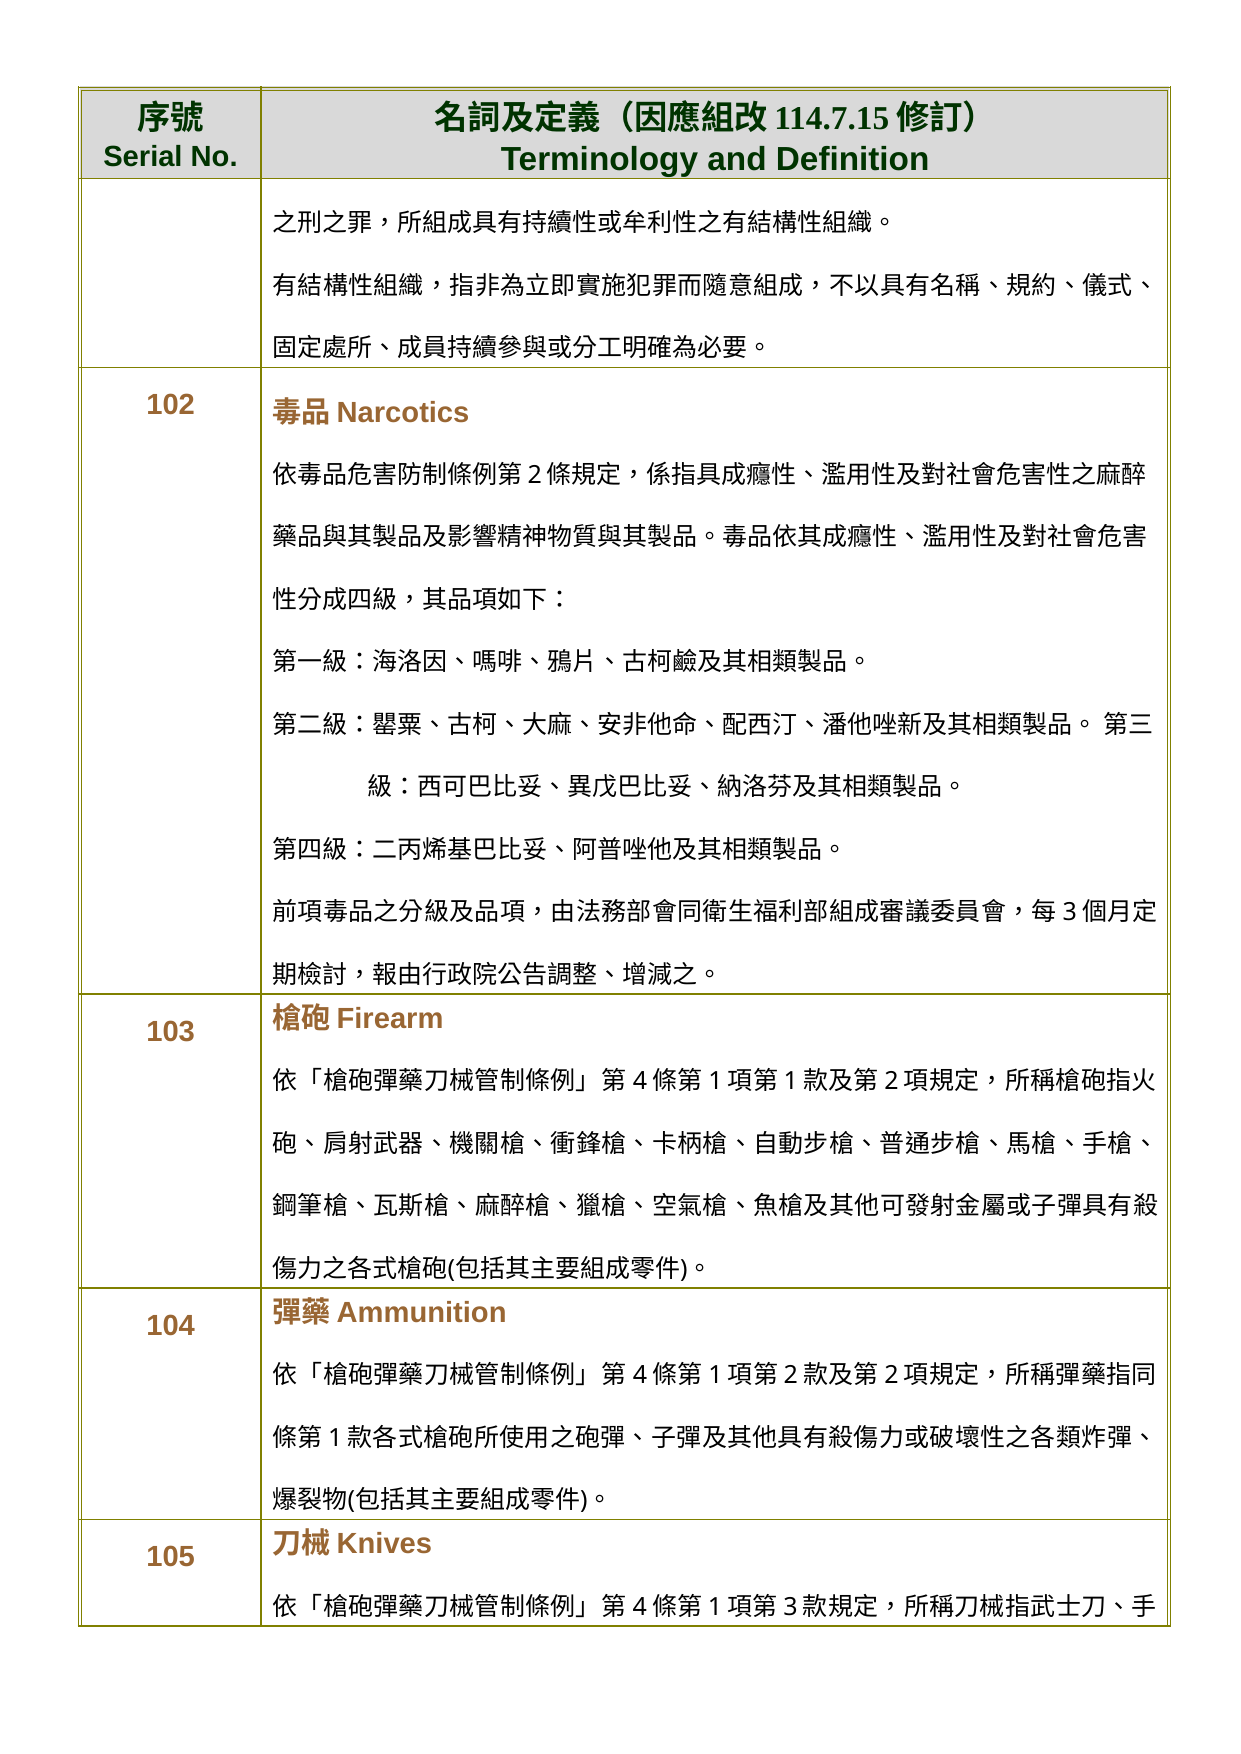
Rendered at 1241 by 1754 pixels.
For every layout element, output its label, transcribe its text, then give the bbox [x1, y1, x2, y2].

table_cell 104 [82, 1289, 260, 1518]
table_cell [82, 179, 260, 367]
table_cell 105 [82, 1520, 260, 1625]
table_cell 102 [82, 368, 260, 993]
table_cell 毒品Narcotics 依毒品危害防制條例第2條規定，係指具成癮性、濫用性及對社會危害性之麻醉藥品與其製品及影響精神物質與其製品。毒品依其成癮性、濫用性及對社會危害性分成四級，其品項如下： 第一級：海洛因、嗎啡、鴉片、古柯鹼及其相類製品。 第二級：罌粟、古柯、大麻、安非他命、配西汀、潘他唑新及其相類製品。 第三級：西可巴比妥、異戊巴比妥、納洛芬及其相類製品。 第四級：二丙烯基巴比妥、阿普唑他及其相類製品。 前項毒品之分級及品項，由法務部會同衛生福利部組成審議委員會，每3個月定期檢討，報由行政院公告調整、增減之。 [262, 368, 1167, 993]
table_header 序號 Serial No. [82, 91, 260, 178]
table_cell 刀械Knives 依「槍砲彈藥刀械管制條例」第4條第1項第3款規定，所稱刀械指武士刀、手 [262, 1520, 1167, 1625]
table_cell 103 [82, 995, 260, 1287]
table_cell 槍砲Firearm 依「槍砲彈藥刀械管制條例」第4條第1項第1款及第2項規定，所稱槍砲指火砲、肩射武器、機關槍、衝鋒槍、卡柄槍、自動步槍、普通步槍、馬槍、手槍、鋼筆槍、瓦斯槍、麻醉槍、獵槍、空氣槍、魚槍及其他可發射金屬或子彈具有殺傷力之各式槍砲(包括其主要組成零件)。 [262, 995, 1167, 1287]
table_cell 之刑之罪，所組成具有持續性或牟利性之有結構性組織。 有結構性組織，指非為立即實施犯罪而隨意組成，不以具有名稱、規約、儀式、固定處所、成員持續參與或分工明確為必要。 [262, 179, 1167, 367]
table_cell 彈藥Ammunition 依「槍砲彈藥刀械管制條例」第4條第1項第2款及第2項規定，所稱彈藥指同條第1款各式槍砲所使用之砲彈、子彈及其他具有殺傷力或破壞性之各類炸彈、爆裂物(包括其主要組成零件)。 [262, 1289, 1167, 1518]
table_header 名詞及定義（因應組改114.7.15修訂） Terminology and Definition [262, 91, 1167, 178]
